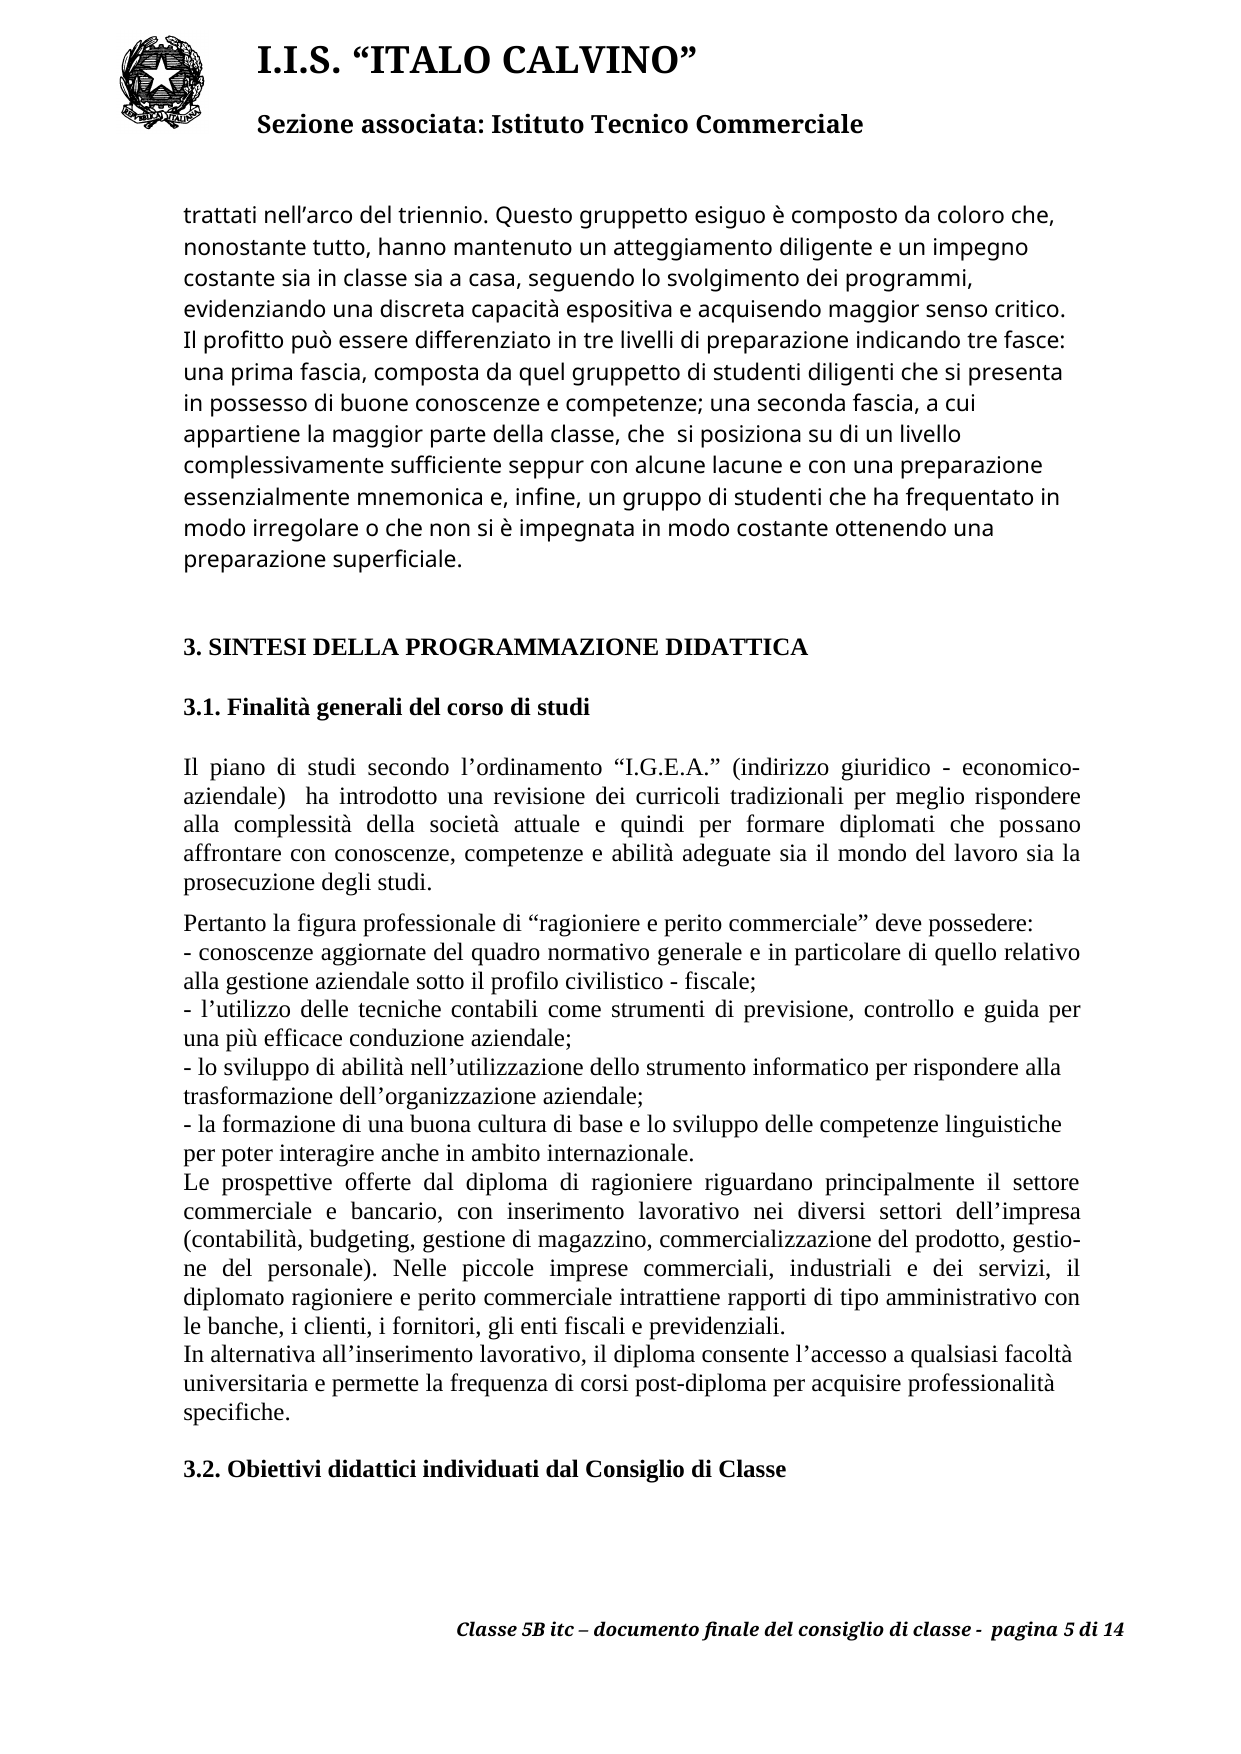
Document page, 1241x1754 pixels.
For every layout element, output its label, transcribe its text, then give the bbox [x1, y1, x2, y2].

text - lo sviluppo di abilità nell’utilizzazione dello stru­men­to informatico per rispondere alla trasformazione dell’organizzazione aziendale; [183, 1052, 1081, 1109]
text Pertanto la figura professionale di “ragioniere e perito commerciale” deve possedere: [183, 908, 1081, 937]
text - conoscenze aggiornate del quadro normativo gene­ra­le e in particolare di quello relativo alla gestione a­zien­dale sotto il profilo civilistico - fiscale; [183, 937, 1081, 994]
text In alternativa all’inserimento lavorativo, il diploma con­­sente l’accesso a qualsiasi facoltà uni­ver­sitaria e permette la frequenza di corsi post-diploma per acquisire professionalità specifiche. [183, 1339, 1081, 1426]
subtitle 3. SINTESI DELLA PROGRAMMAZIONE DIDATTICA [183, 632, 1081, 661]
text - l’utilizzo delle tecniche contabili come strumenti di pre­visione, controllo e guida per una più efficace con­du­zione aziendale; [183, 994, 1081, 1052]
text - la formazione di una buona cultura di base e lo sviluppo delle competenze linguistiche per poter interagire anche in ambito internazionale. [183, 1109, 1081, 1167]
subtitle 3.2. Obiettivi didattici individuati dal Consiglio di Classe [183, 1454, 1081, 1483]
subtitle 3.1. Finalità generali del corso di studi [183, 692, 1081, 721]
text Il profitto può essere differenziato in tre livelli di preparazione indicando tre fasce: una prima fascia, composta da quel gruppetto di studenti diligenti che si presenta in possesso di buone conoscenze e competenze; una seconda fascia, a cui appartiene la maggior parte della classe, che si posiziona su di un livello complessivamente sufficiente seppur con alcune lacune e con una preparazione essenzialmente mnemonica e, infine, un gruppo di studenti che ha frequentato in modo irregolare o che non si è impegnata in modo costante ottenendo una preparazione superficiale. [183, 324, 1081, 574]
text Il piano di studi secondo l’ordinamento “I.G.E.A.” (indirizzo giuridico - economico-aziendale) ha introdotto una re­visione dei curricoli tradizionali per meglio ri­spon­dere alla complessità della società attuale e quindi per formare diplomati che pos­sa­no affrontare con co­no­scenze, competenze e abilità ade­guate sia il mondo del lavoro sia la prosecuzione de­gli studi. [183, 752, 1081, 896]
text trattati nell’arco del triennio. Questo gruppetto esiguo è composto da coloro che, nonostante tutto, hanno mantenuto un atteggiamento diligente e un impegno costante sia in classe sia a casa, seguendo lo svolgimento dei programmi, evidenziando una discreta capacità espositiva e acquisendo maggior senso critico. [183, 199, 1081, 324]
text Le prospettive offerte dal diploma di ragioniere riguardano principalmente il settore commerciale e ban­­cario, con inserimento lavorativo nei diversi set­to­ri dell’impresa (contabilità, budgeting, gestione di ma­gazzino, commercializzazione del prodotto, ge­stio­ne del personale). Nelle piccole imprese commerciali, in­dustriali e dei servizi, il diplomato ragioniere e pe­ri­to commerciale intrattiene rapporti di tipo amministrativo con le banche, i clienti, i fornitori, gli enti fi­sca­li e previdenziali. [183, 1167, 1081, 1339]
